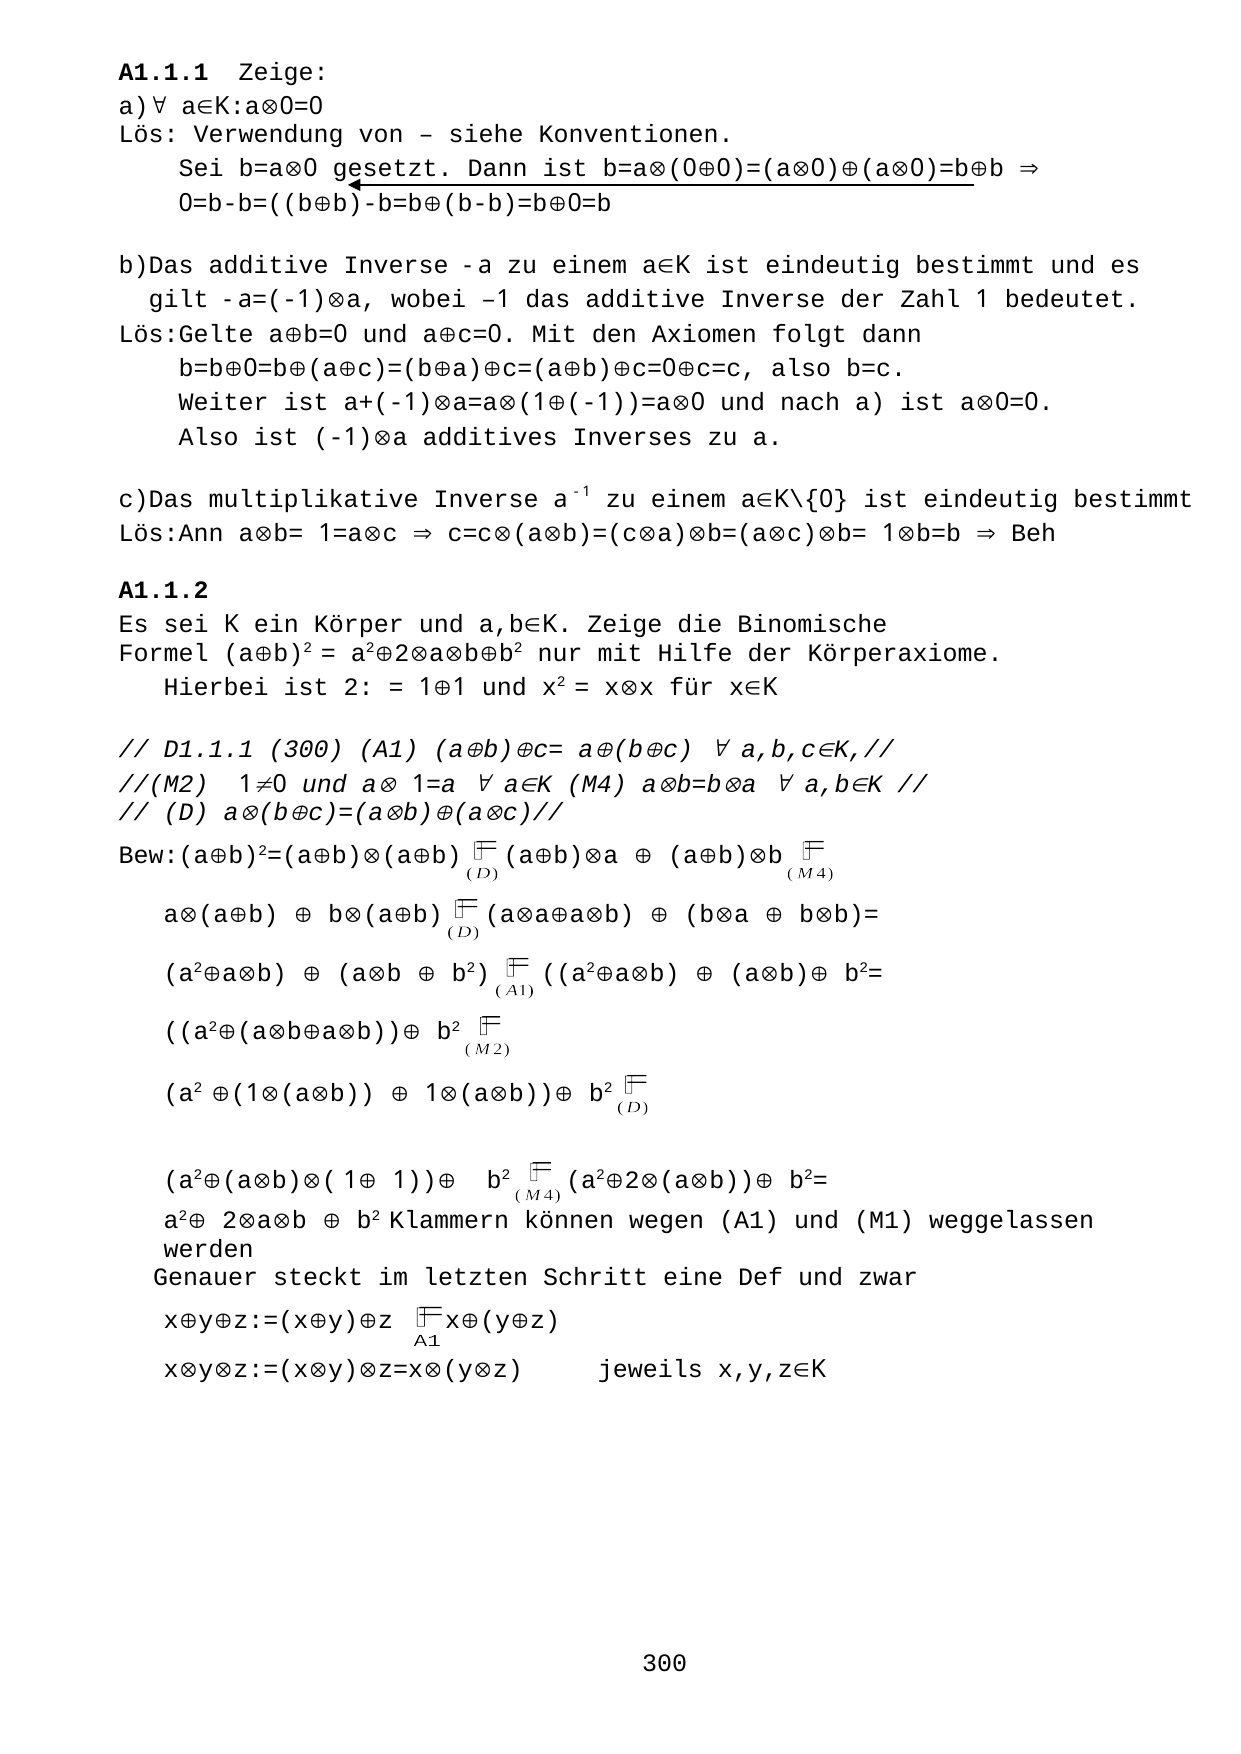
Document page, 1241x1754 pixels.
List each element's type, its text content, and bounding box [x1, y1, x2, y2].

text Lös:Gelte ab=0 und ac=0. Mit den Axiomen folgt dann [118, 315, 1211, 350]
text b)Das additive Inverse - a zu einem aK ist eindeutig bestimmt und es [118, 247, 1211, 281]
text Weiter ist a+(-1)a=a(1(-1))=a0 und nach a) ist a0=0. [118, 384, 1211, 418]
text //(M2) 10 und a 1=a  aK (M4) ab=ba  a,bK // [118, 765, 1211, 799]
text // (D) a(bc)=(ab)(ac)// [118, 799, 1211, 828]
text gilt - a=(-1)a, wobei –1 das additive Inverse der Zahl 1 bedeutet. [118, 281, 1211, 315]
subtitle A1.1.1 Zeige: [118, 59, 1211, 87]
text xyz:=(xy)z x(yz) [118, 1293, 1211, 1350]
text Hierbei ist 2: = 11 und x2 = xx für xK [118, 669, 1211, 703]
text a) aK:a0=0 [118, 87, 1211, 122]
text 0=b-b=((bb)-b=b(b-b)=b0=b [118, 184, 1211, 218]
text werden [118, 1236, 1211, 1265]
text xyz:=(xy)z=x(yz) jeweils x,y,zK [118, 1350, 1211, 1384]
text A1.1.2 [118, 578, 1211, 606]
text Also ist (-1)a additives Inverses zu a. [118, 418, 1211, 452]
text c)Das multiplikative Inverse a - 1 zu einem aK\{0} ist eindeutig bestimmt [118, 481, 1211, 515]
text a(ab)  b(ab)(aaab)  (ba  bb)= [118, 887, 1211, 945]
text b=b0=b(ac)=(ba)c=(ab)c=0c=c, also b=c. [118, 350, 1211, 384]
text (a2(ab)( 1 1)) b2(a22(ab)) b2= [118, 1149, 1211, 1208]
text Sei b=a0 gesetzt. Dann ist b=a(00)=(a0)(a0)=bb  [118, 150, 1211, 184]
text Lös:Ann ab= 1=ac  c=c(ab)=(ca)b=(ac)b= 1b=b  Beh [118, 515, 1211, 549]
text Formel (ab)2 = a22abb2 nur mit Hilfe der Körperaxiome. [118, 640, 1211, 669]
text // D1.1.1 (300) (A1) (ab)c= a(bc)  a,b,cK,// [118, 737, 1211, 765]
text ((a2(abab)) b2 [118, 1004, 1211, 1062]
text (a2 (1(ab))  1(ab)) b2 [118, 1062, 1211, 1121]
text Genauer steckt im letzten Schritt eine Def und zwar [118, 1265, 1211, 1293]
text (a2ab)  (ab  b2)((a2ab)  (ab) b2= [118, 945, 1211, 1004]
text Lös: Verwendung von – siehe Konventionen. [118, 122, 1211, 150]
text Es sei K ein Körper und a,bK. Zeige die Binomische [118, 606, 1211, 640]
text Bew:(ab)2=(ab)(ab)(ab)a  (ab)b [118, 828, 1211, 887]
text a2 2ab  b2 Klammern können wegen (A1) und (M1) weggelassen [118, 1208, 1211, 1236]
